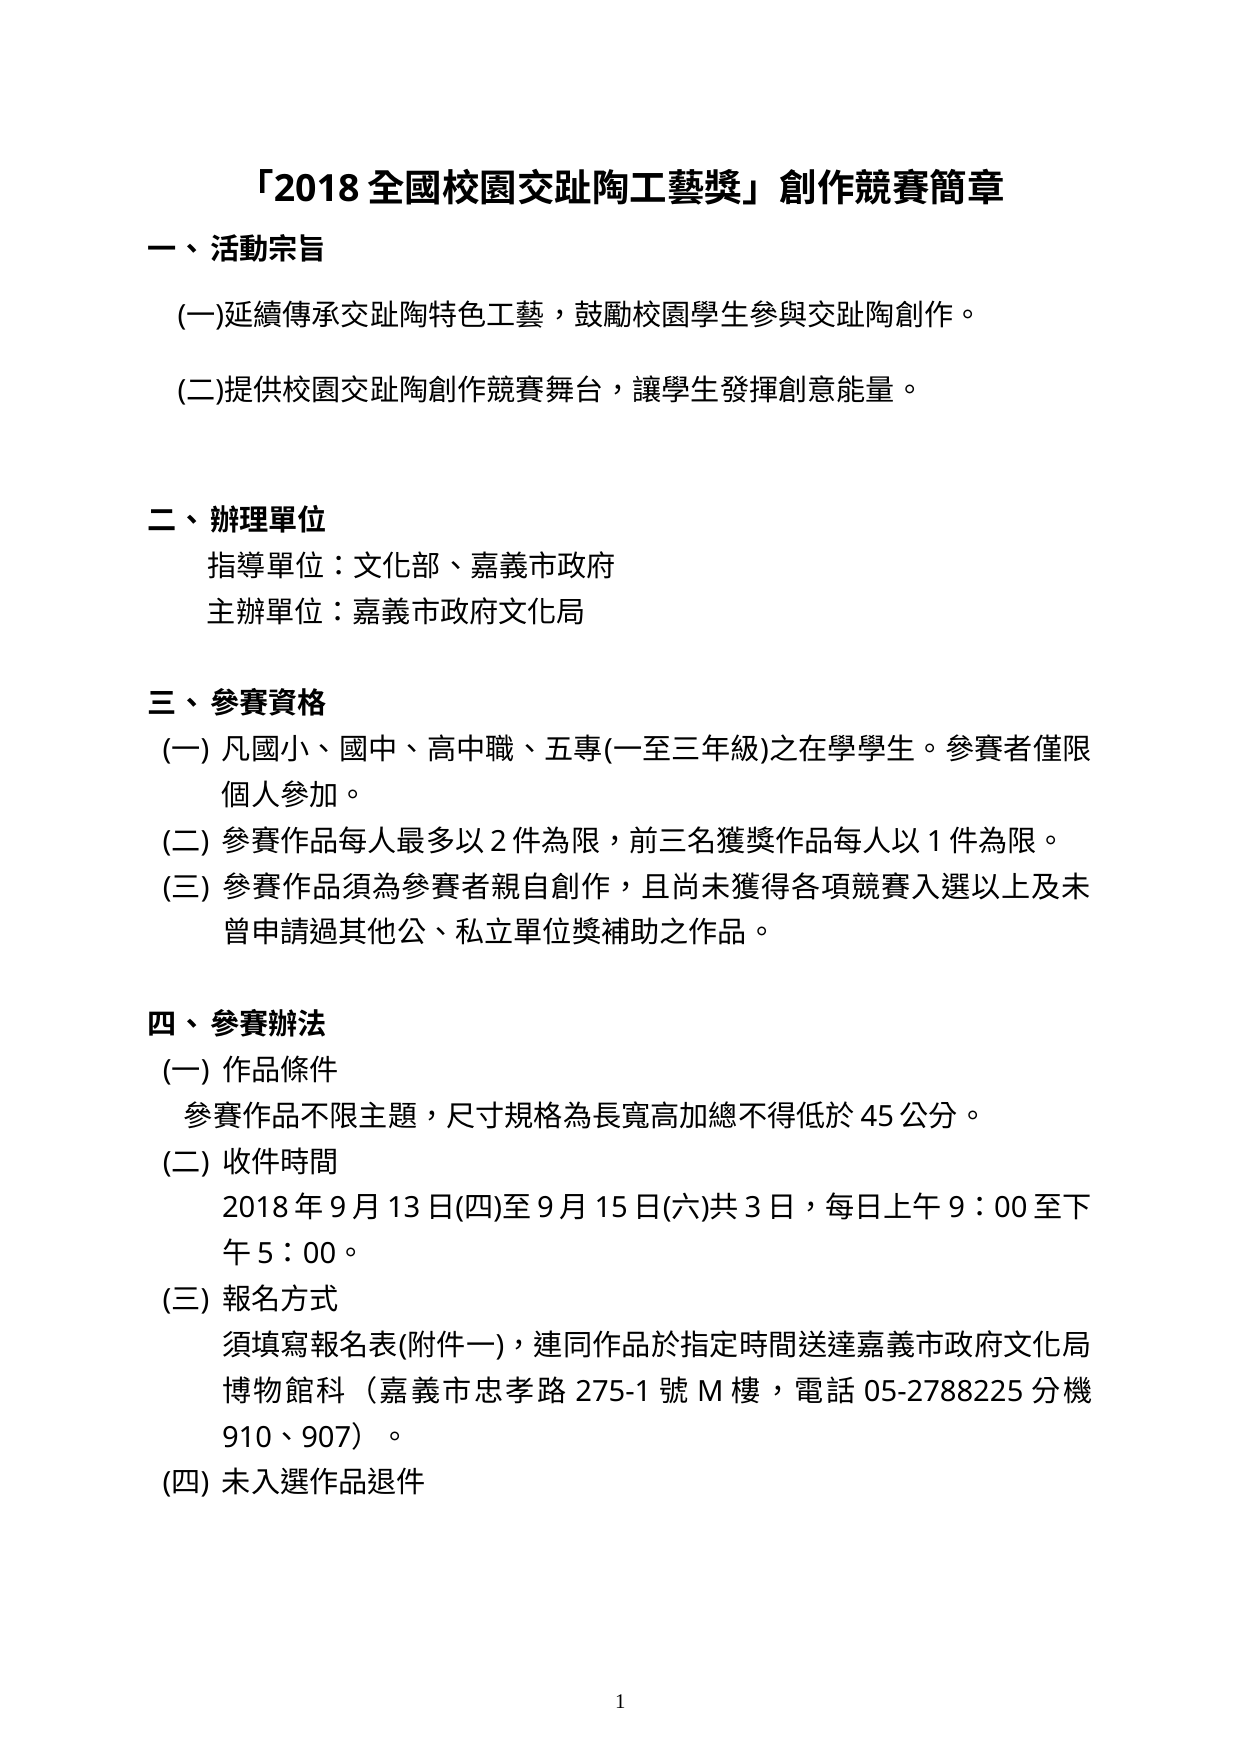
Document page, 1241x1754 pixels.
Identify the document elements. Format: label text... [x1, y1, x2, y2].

list 報名方式 [162, 1273, 1092, 1319]
text 指導單位：文化部、嘉義市政府 [207, 539, 1092, 585]
list 提供校園交趾陶創作競賽舞台，讓學生發揮創意能量。 [177, 344, 1092, 419]
text 主辦單位：嘉義市政府文化局 [207, 585, 1092, 631]
list 收件時間 [163, 1135, 1092, 1181]
text 「2018全國校園交趾陶工藝獎」創作競賽簡章 [148, 164, 1092, 210]
list 作品條件 [163, 1044, 1092, 1089]
list 未入選作品退件 [162, 1456, 1092, 1502]
list 參賽辦法 [148, 998, 1092, 1044]
text 須填寫報名表(附件一)，連同作品於指定時間送達嘉義市政府文化局博物館科（嘉義市忠孝路275-1號M樓，電話05-2788225分機910、907）。 [222, 1319, 1092, 1456]
list 活動宗旨 [148, 223, 1092, 269]
text 參賽作品不限主題，尺寸規格為長寬高加總不得低於45公分。 [148, 1089, 1092, 1135]
text 2018年9月13日(四)至9月15日(六)共3日，每日上午9：00至下午5：00。 [222, 1181, 1092, 1273]
list 延續傳承交趾陶特色工藝，鼓勵校園學生參與交趾陶創作。 [177, 269, 1092, 344]
list 參賽作品須為參賽者親自創作，且尚未獲得各項競賽入選以上及未曾申請過其他公、私立單位獎補助之作品。 [163, 860, 1092, 952]
list 參賽作品每人最多以2件為限，前三名獲獎作品每人以1件為限。 [162, 814, 1092, 860]
list 辦理單位 [148, 494, 1092, 539]
list 凡國小、國中、高中職、五專(一至三年級)之在學學生。參賽者僅限個人參加。 [162, 723, 1092, 814]
list 參賽資格 [148, 677, 1092, 723]
